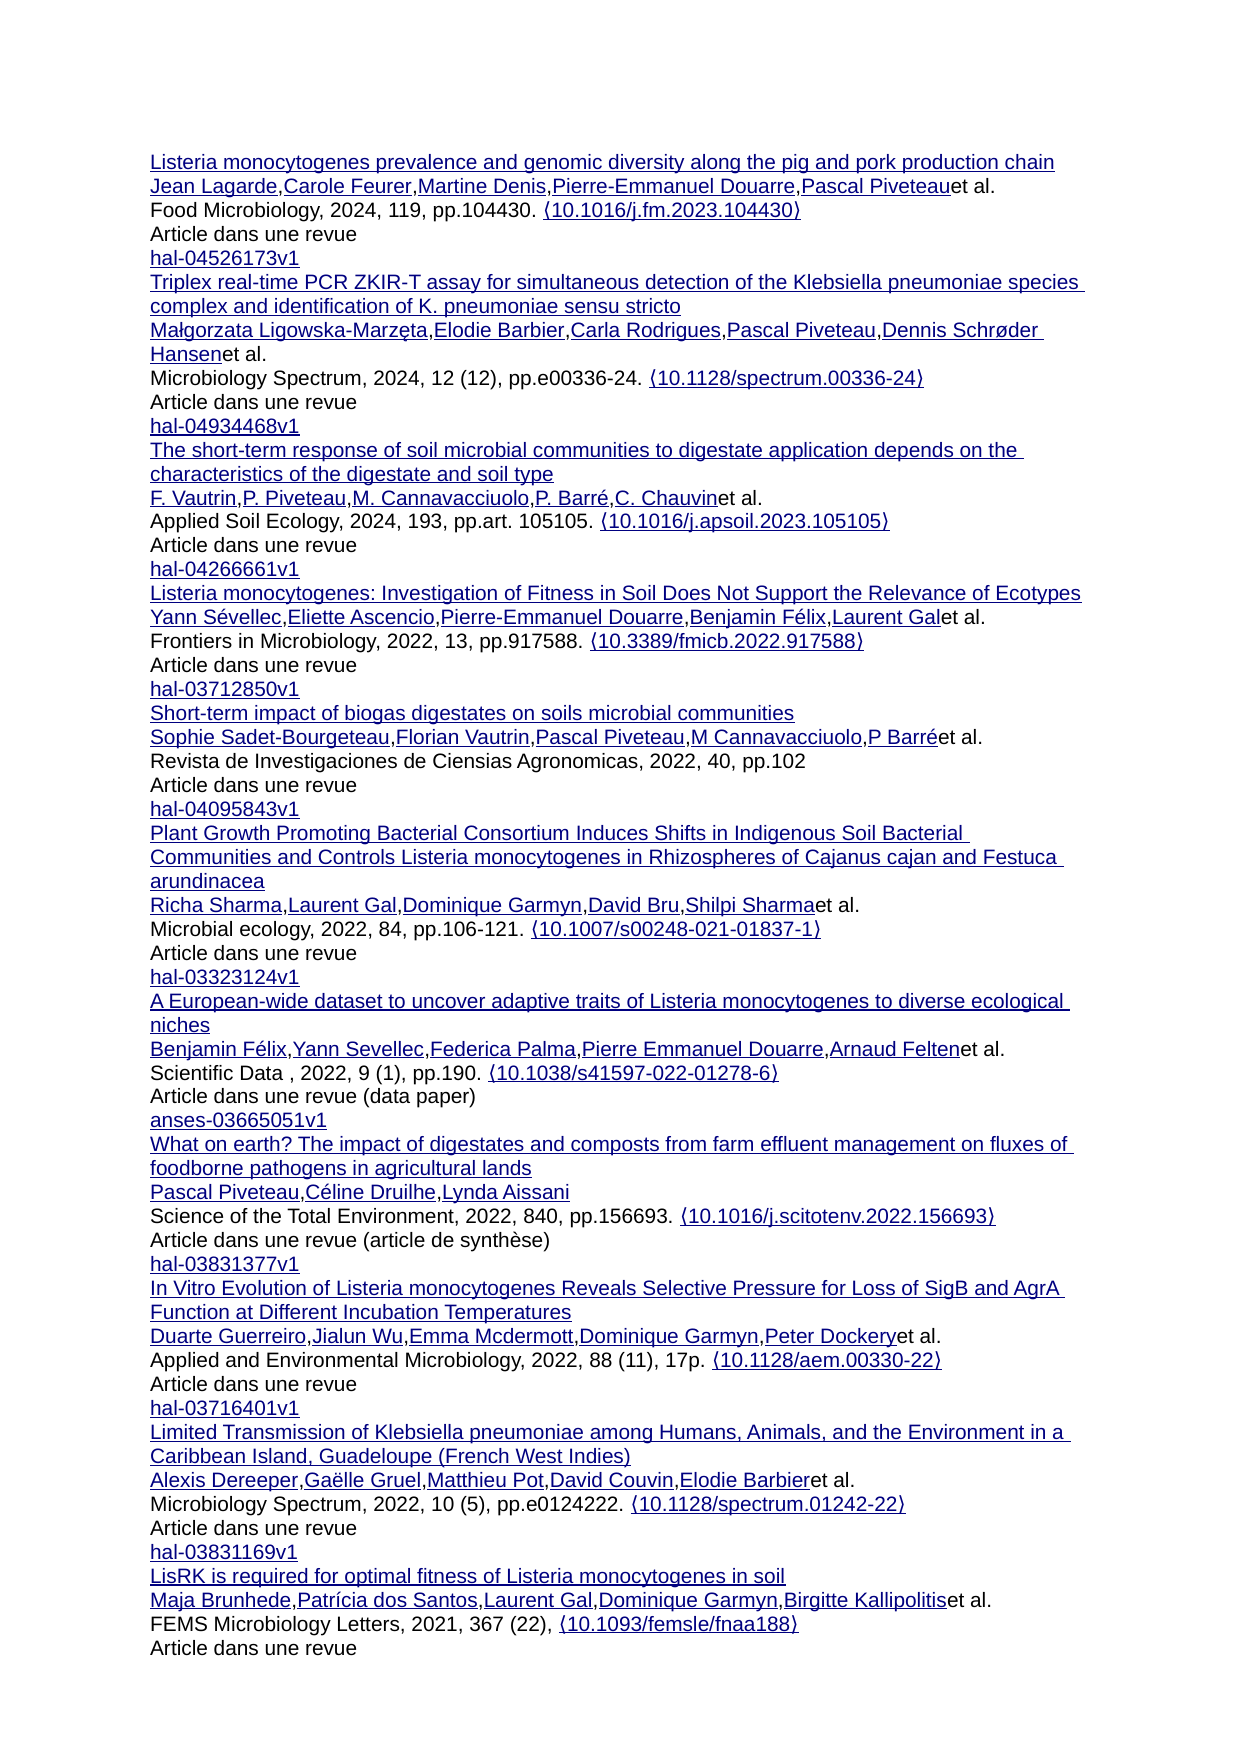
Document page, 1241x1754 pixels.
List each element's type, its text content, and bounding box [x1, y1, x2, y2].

table_cell A European-wide dataset to uncover adaptive traits of Listeria monocytogenes to diverse ecological niches Benjamin Félix,Yann Sevellec,Federica Palma,Pierre Emmanuel Douarre,Arnaud Feltenet al. Scientific Data , 2022, 9 (1), pp.190. ⟨10.1038/s41597-022-01278-6⟩ Article dans une revue (data paper) anses-03665051v1 [150, 989, 1090, 1132]
table_cell In Vitro Evolution of Listeria monocytogenes Reveals Selective Pressure for Loss of SigB and AgrA Function at Different Incubation Temperatures Duarte Guerreiro,Jialun Wu,Emma Mcdermott,Dominique Garmyn,Peter Dockeryet al. Applied and Environmental Microbiology, 2022, 88 (11), 17p. ⟨10.1128/aem.00330-22⟩ Article dans une revue hal-03716401v1 [150, 1276, 1090, 1420]
table_cell The short-term response of soil microbial communities to digestate application depends on the characteristics of the digestate and soil type F. Vautrin,P. Piveteau,M. Cannavacciuolo,P. Barré,C. Chauvinet al. Applied Soil Ecology, 2024, 193, pp.art. 105105. ⟨10.1016/j.apsoil.2023.105105⟩ Article dans une revue hal-04266661v1 [150, 438, 1090, 581]
table_cell Plant Growth Promoting Bacterial Consortium Induces Shifts in Indigenous Soil Bacterial Communities and Controls Listeria monocytogenes in Rhizospheres of Cajanus cajan and Festuca arundinacea Richa Sharma,Laurent Gal,Dominique Garmyn,David Bru,Shilpi Sharmaet al. Microbial ecology, 2022, 84, pp.106-121. ⟨10.1007/s00248-021-01837-1⟩ Article dans une revue hal-03323124v1 [150, 821, 1090, 988]
table_cell Short-term impact of biogas digestates on soils microbial communities Sophie Sadet-Bourgeteau,Florian Vautrin,Pascal Piveteau,M Cannavacciuolo,P Barréet al. Revista de Investigaciones de Ciensias Agronomicas, 2022, 40, pp.102 Article dans une revue hal-04095843v1 [150, 701, 1090, 821]
table_cell Limited Transmission of Klebsiella pneumoniae among Humans, Animals, and the Environment in a Caribbean Island, Guadeloupe (French West Indies) Alexis Dereeper,Gaëlle Gruel,Matthieu Pot,David Couvin,Elodie Barbieret al. Microbiology Spectrum, 2022, 10 (5), pp.e0124222. ⟨10.1128/spectrum.01242-22⟩ Article dans une revue hal-03831169v1 [150, 1420, 1090, 1563]
table_cell What on earth? The impact of digestates and composts from farm effluent management on fluxes of foodborne pathogens in agricultural lands Pascal Piveteau,Céline Druilhe,Lynda Aissani Science of the Total Environment, 2022, 840, pp.156693. ⟨10.1016/j.scitotenv.2022.156693⟩ Article dans une revue (article de synthèse) hal-03831377v1 [150, 1132, 1090, 1276]
table_cell Listeria monocytogenes: Investigation of Fitness in Soil Does Not Support the Relevance of Ecotypes Yann Sévellec,Eliette Ascencio,Pierre-Emmanuel Douarre,Benjamin Félix,Laurent Galet al. Frontiers in Microbiology, 2022, 13, pp.917588. ⟨10.3389/fmicb.2022.917588⟩ Article dans une revue hal-03712850v1 [150, 581, 1090, 701]
table_cell Triplex real-time PCR ZKIR-T assay for simultaneous detection of the Klebsiella pneumoniae species complex and identification of K. pneumoniae sensu stricto Małgorzata Ligowska-Marzęta,Elodie Barbier,Carla Rodrigues,Pascal Piveteau,Dennis Schrøder Hansenet al. Microbiology Spectrum, 2024, 12 (12), pp.e00336-24. ⟨10.1128/spectrum.00336-24⟩ Article dans une revue hal-04934468v1 [150, 270, 1090, 437]
table_cell Listeria monocytogenes prevalence and genomic diversity along the pig and pork production chain Jean Lagarde,Carole Feurer,Martine Denis,Pierre-Emmanuel Douarre,Pascal Piveteauet al. Food Microbiology, 2024, 119, pp.104430. ⟨10.1016/j.fm.2023.104430⟩ Article dans une revue hal-04526173v1 [150, 150, 1090, 270]
table_cell LisRK is required for optimal fitness of Listeria monocytogenes in soil Maja Brunhede,Patrícia dos Santos,Laurent Gal,Dominique Garmyn,Birgitte Kallipolitiset al. FEMS Microbiology Letters, 2021, 367 (22), ⟨10.1093/femsle/fnaa188⟩ Article dans une revue [150, 1564, 1090, 1659]
